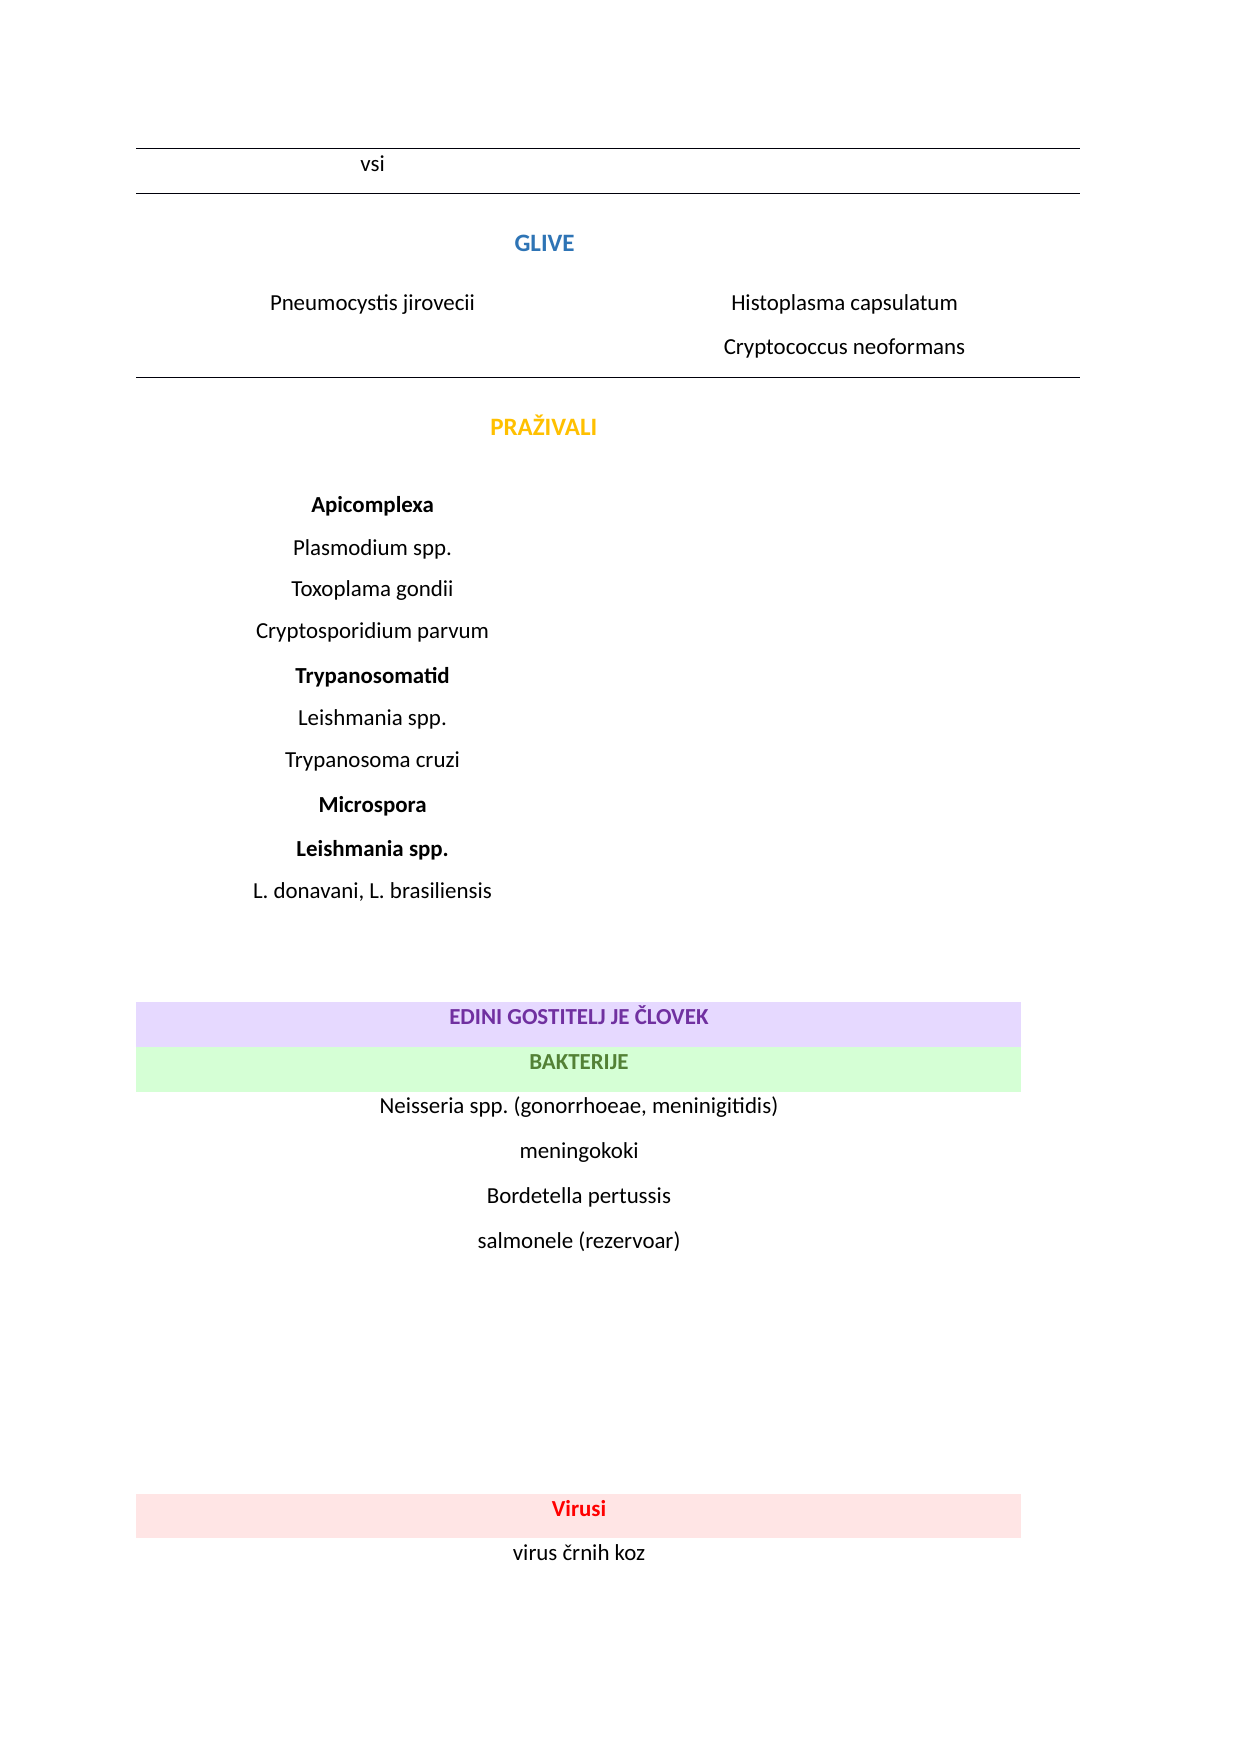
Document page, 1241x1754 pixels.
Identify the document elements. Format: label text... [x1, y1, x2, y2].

table_cell virus črnih koz [136, 1539, 1021, 1583]
table_cell [608, 661, 1080, 790]
table_cell [608, 835, 1080, 921]
table_cell [136, 333, 608, 377]
table_cell [608, 194, 1080, 288]
table_cell Apicomplexa Plasmodium spp. Toxoplama gondii Cryptosporidium parvum [136, 491, 608, 661]
table_cell BAKTERIJE [136, 1047, 1021, 1092]
table_cell Microspora [136, 790, 608, 834]
table_cell Neisseria spp. (gonorrhoeae, meninigitidis) [136, 1092, 1021, 1136]
table_cell [608, 149, 1080, 193]
table_cell Virusi [136, 1494, 1021, 1538]
table_cell [608, 790, 1080, 834]
table_cell [136, 1270, 1021, 1315]
table_cell Trypanosomatid Leishmania spp. Trypanosoma cruzi [136, 661, 608, 790]
table_cell meningokoki [136, 1136, 1021, 1181]
table_cell PRAŽIVALI [136, 378, 608, 491]
table_cell [136, 1315, 1021, 1360]
table_cell vsi [136, 149, 608, 193]
table_cell [608, 378, 1080, 491]
table_cell Bordetella pertussis [136, 1181, 1021, 1226]
table_cell salmonele (rezervoar) [136, 1226, 1021, 1270]
table_cell [136, 1405, 1021, 1449]
table_cell [136, 1360, 1021, 1404]
table_cell Pneumocystis jirovecii [136, 288, 608, 332]
table_cell Cryptococcus neoformans [608, 333, 1080, 377]
table_cell [136, 1449, 1021, 1494]
table_cell Leishmania spp. L. donavani, L. brasiliensis [136, 835, 608, 921]
table_cell Histoplasma capsulatum [608, 288, 1080, 332]
table_header EDINI GOSTITELJ JE ČLOVEK [136, 1002, 1021, 1047]
table_cell [608, 491, 1080, 661]
table_cell GLIVE [136, 194, 608, 288]
